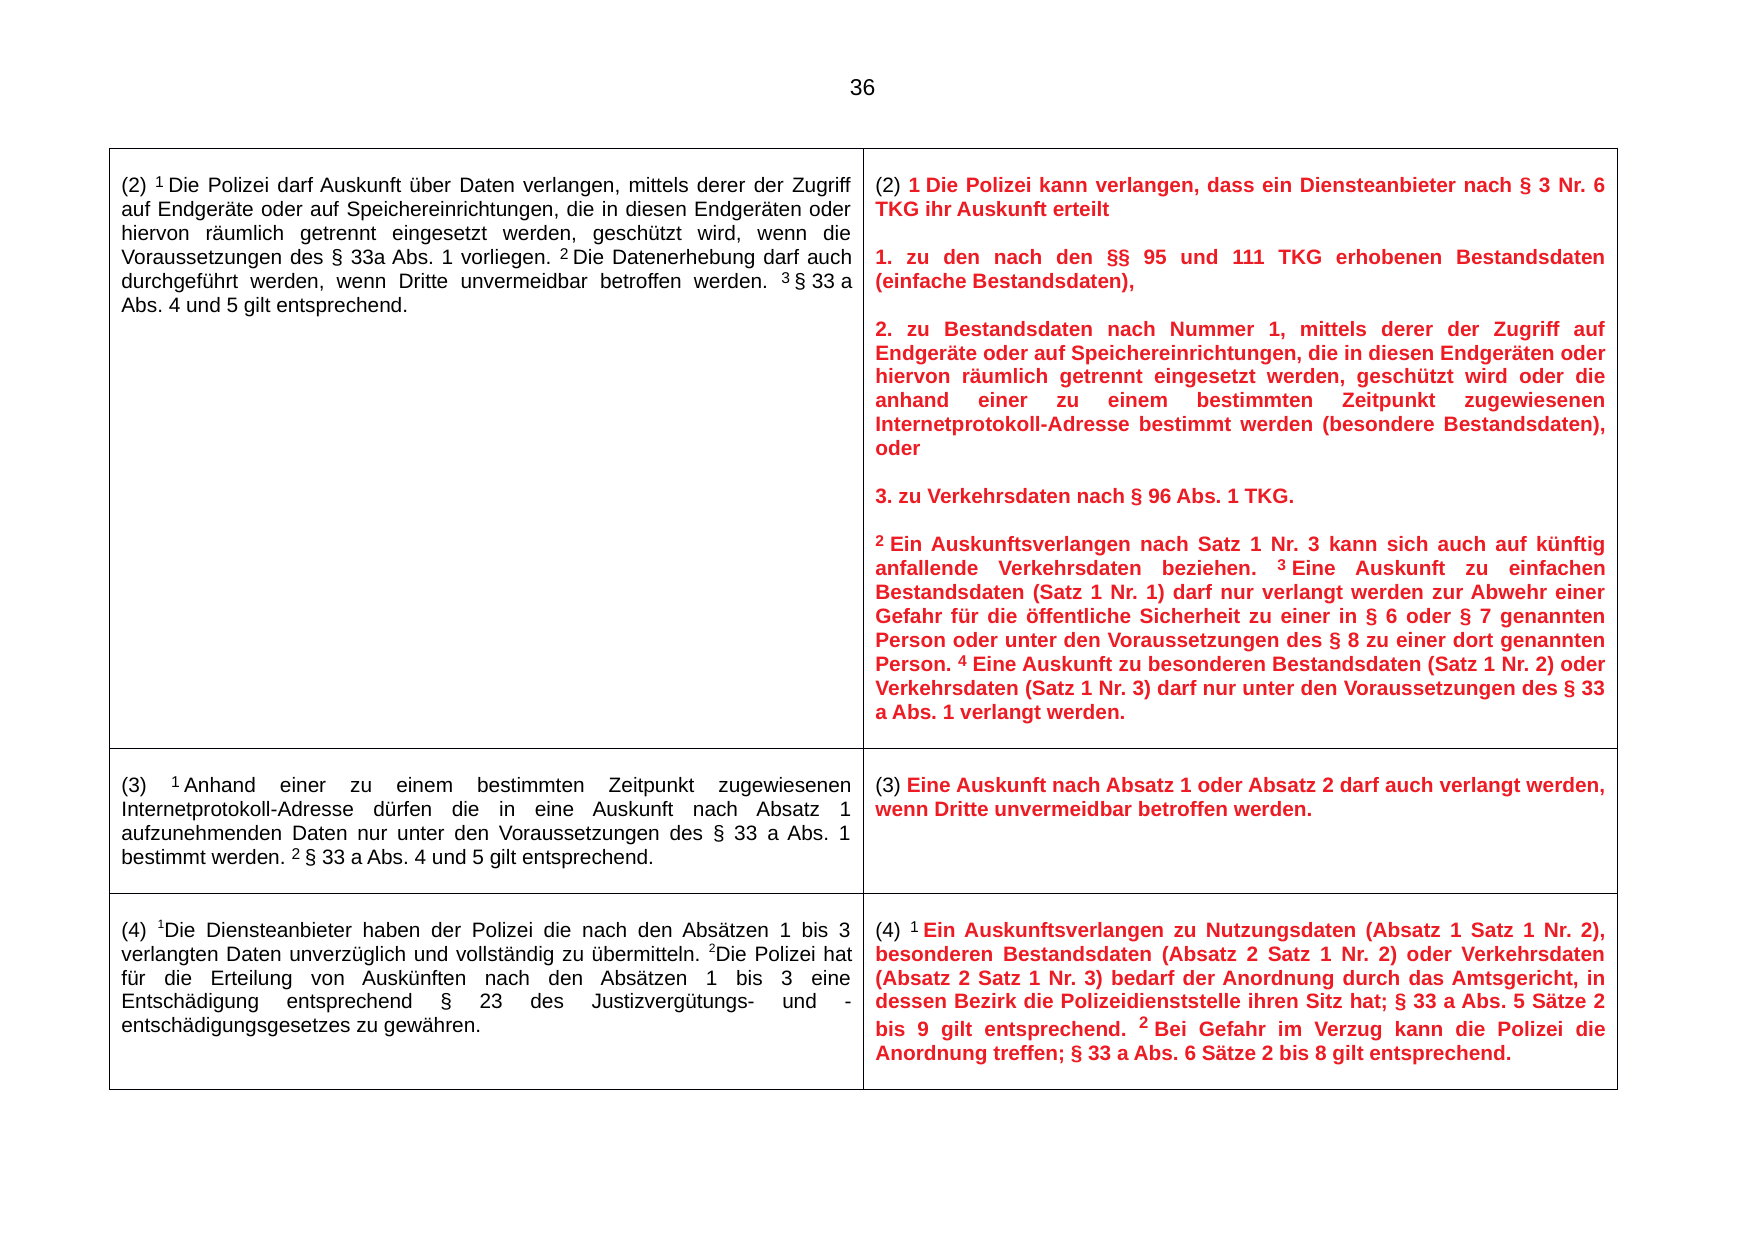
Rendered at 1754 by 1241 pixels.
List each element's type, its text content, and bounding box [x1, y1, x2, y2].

table_cell (2) 1 Die Polizei darf Auskunft über Daten verlangen, mittels derer der Zugriff auf Endgeräte oder auf Speichereinrichtungen, die in diesen Endgeräten oder hiervon räumlich getrennt eingesetzt werden, geschützt wird, wenn die Voraussetzungen des § 33a Abs. 1 vorliegen. 2 Die Datenerhebung darf auch durchgeführt werden, wenn Dritte unvermeidbar betroffen werden. 3 § 33 a Abs. 4 und 5 gilt entsprechend. [110, 149, 863, 748]
table_cell (3) Eine Auskunft nach Absatz 1 oder Absatz 2 darf auch verlangt werden, wenn Dritte unvermeidbar betroffen werden. [864, 749, 1617, 892]
table_cell (4) 1Die Diensteanbieter haben der Polizei die nach den Absätzen 1 bis 3 verlangten Daten unverzüglich und vollständig zu übermitteln. 2Die Polizei hat für die Erteilung von Auskünften nach den Absätzen 1 bis 3 eine Entschädigung entsprechend § 23 des Justizvergütungs- und -entschädigungsgesetzes zu gewähren. [110, 894, 863, 1089]
table_cell (2) 1 Die Polizei kann verlangen, dass ein Diensteanbieter nach § 3 Nr. 6 TKG ihr Auskunft erteilt 1. zu den nach den §§ 95 und 111 TKG erhobenen Bestandsdaten (einfache Bestandsdaten), 2. zu Bestandsdaten nach Nummer 1, mittels derer der Zugriff auf Endgeräte oder auf Speichereinrichtungen, die in diesen Endgeräten oder hiervon räumlich getrennt eingesetzt werden, geschützt wird oder die anhand einer zu einem bestimmten Zeitpunkt zugewiesenen Internetprotokoll-Adresse bestimmt werden (besondere Bestandsdaten), oder 3. zu Verkehrsdaten nach § 96 Abs. 1 TKG. 2 Ein Auskunftsverlangen nach Satz 1 Nr. 3 kann sich auch auf künftig anfallende Verkehrsdaten beziehen. 3 Eine Auskunft zu einfachen Bestandsdaten (Satz 1 Nr. 1) darf nur verlangt werden zur Abwehr einer Gefahr für die öffentliche Sicherheit zu einer in § 6 oder § 7 genannten Person oder unter den Voraussetzungen des § 8 zu einer dort genannten Person. 4 Eine Auskunft zu besonderen Bestandsdaten (Satz 1 Nr. 2) oder Verkehrsdaten (Satz 1 Nr. 3) darf nur unter den Voraussetzungen des § 33 a Abs. 1 verlangt werden. [864, 149, 1617, 748]
table_cell (3) 1 Anhand einer zu einem bestimmten Zeitpunkt zugewiesenen Internetprotokoll-Adresse dürfen die in eine Auskunft nach Absatz 1 aufzunehmenden Daten nur unter den Voraussetzungen des § 33 a Abs. 1 bestimmt werden. 2 § 33 a Abs. 4 und 5 gilt entsprechend. [110, 749, 863, 892]
table_cell (4) 1 Ein Auskunftsverlangen zu Nutzungsdaten (Absatz 1 Satz 1 Nr. 2), besonderen Bestandsdaten (Absatz 2 Satz 1 Nr. 2) oder Verkehrsdaten (Absatz 2 Satz 1 Nr. 3) bedarf der Anordnung durch das Amtsgericht, in dessen Bezirk die Polizeidienststelle ihren Sitz hat; § 33 a Abs. 5 Sätze 2 bis 9 gilt entsprechend. 2 Bei Gefahr im Verzug kann die Polizei die Anordnung treffen; § 33 a Abs. 6 Sätze 2 bis 8 gilt entsprechend. [864, 894, 1617, 1089]
